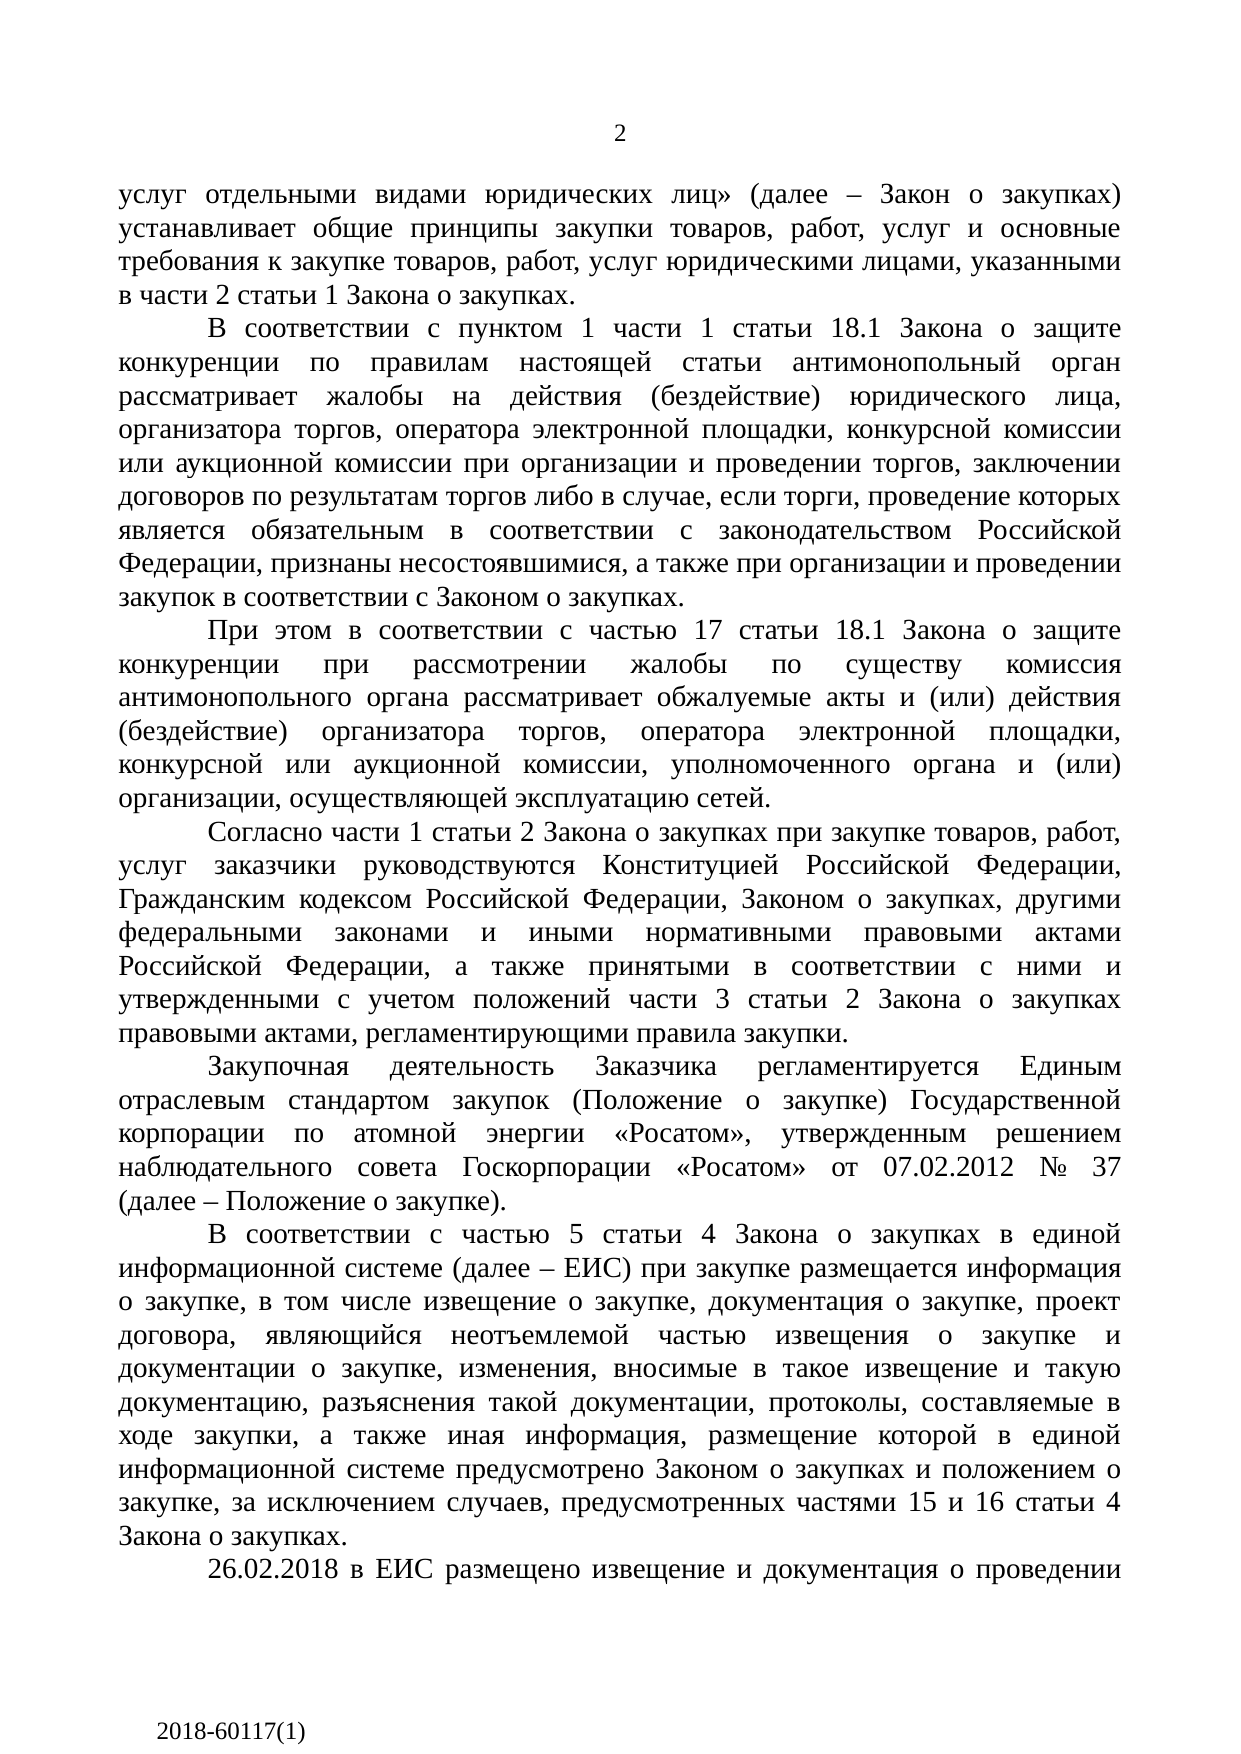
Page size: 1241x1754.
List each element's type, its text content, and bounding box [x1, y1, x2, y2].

text услуг отдельными видами юридических лиц» (далее – Закон о закупках) устанавливает общие принципы закупки товаров, работ, услуг и основные требования к закупке товаров, работ, услуг юридическими лицами, указанными в части 2 статьи 1 Закона о закупках. [118, 176, 1122, 311]
text Закупочная деятельность Заказчика регламентируется Единым отраслевым стандартом закупок (Положение о закупке) Государственной корпорации по атомной энергии «Росатом», утвержденным решением наблюдательного совета Госкорпорации «Росатом» от 07.02.2012 № 37 (далее – Положение о закупке). [118, 1048, 1122, 1216]
text 26.02.2018 в ЕИС размещено извещение и документация о проведении [118, 1552, 1122, 1585]
text Согласно части 1 статьи 2 Закона о закупках при закупке товаров, работ, услуг заказчики руководствуются Конституцией Российской Федерации, Гражданским кодексом Российской Федерации, Законом о закупках, другими федеральными законами и иными нормативными правовыми актами Российской Федерации, а также принятыми в соответствии с ними и утвержденными с учетом положений части 3 статьи 2 Закона о закупках правовыми актами, регламентирующими правила закупки. [118, 814, 1122, 1048]
text При этом в соответствии с частью 17 статьи 18.1 Закона о защите конкуренции при рассмотрении жалобы по существу комиссия антимонопольного органа рассматривает обжалуемые акты и (или) действия (бездействие) организатора торгов, оператора электронной площадки, конкурсной или аукционной комиссии, уполномоченного органа и (или) организации, осуществляющей эксплуатацию сетей. [118, 612, 1122, 814]
text В соответствии с пунктом 1 части 1 статьи 18.1 Закона о защите конкуренции по правилам настоящей статьи антимонопольный орган рассматривает жалобы на действия (бездействие) юридического лица, организатора торгов, оператора электронной площадки, конкурсной комиссии или аукционной комиссии при организации и проведении торгов, заключении договоров по результатам торгов либо в случае, если торги, проведение которых является обязательным в соответствии с законодательством Российской Федерации, признаны несостоявшимися, а также при организации и проведении закупок в соответствии с Законом о закупках. [118, 311, 1122, 612]
text В соответствии с частью 5 статьи 4 Закона о закупках в единой информационной системе (далее – ЕИС) при закупке размещается информация о закупке, в том числе извещение о закупке, документация о закупке, проект договора, являющийся неотъемлемой частью извещения о закупке и документации о закупке, изменения, вносимые в такое извещение и такую документацию, разъяснения такой документации, протоколы, составляемые в ходе закупки, а также иная информация, размещение которой в единой информационной системе предусмотрено Законом о закупках и положением о закупке, за исключением случаев, предусмотренных частями 15 и 16 статьи 4 Закона о закупках. [118, 1216, 1122, 1552]
